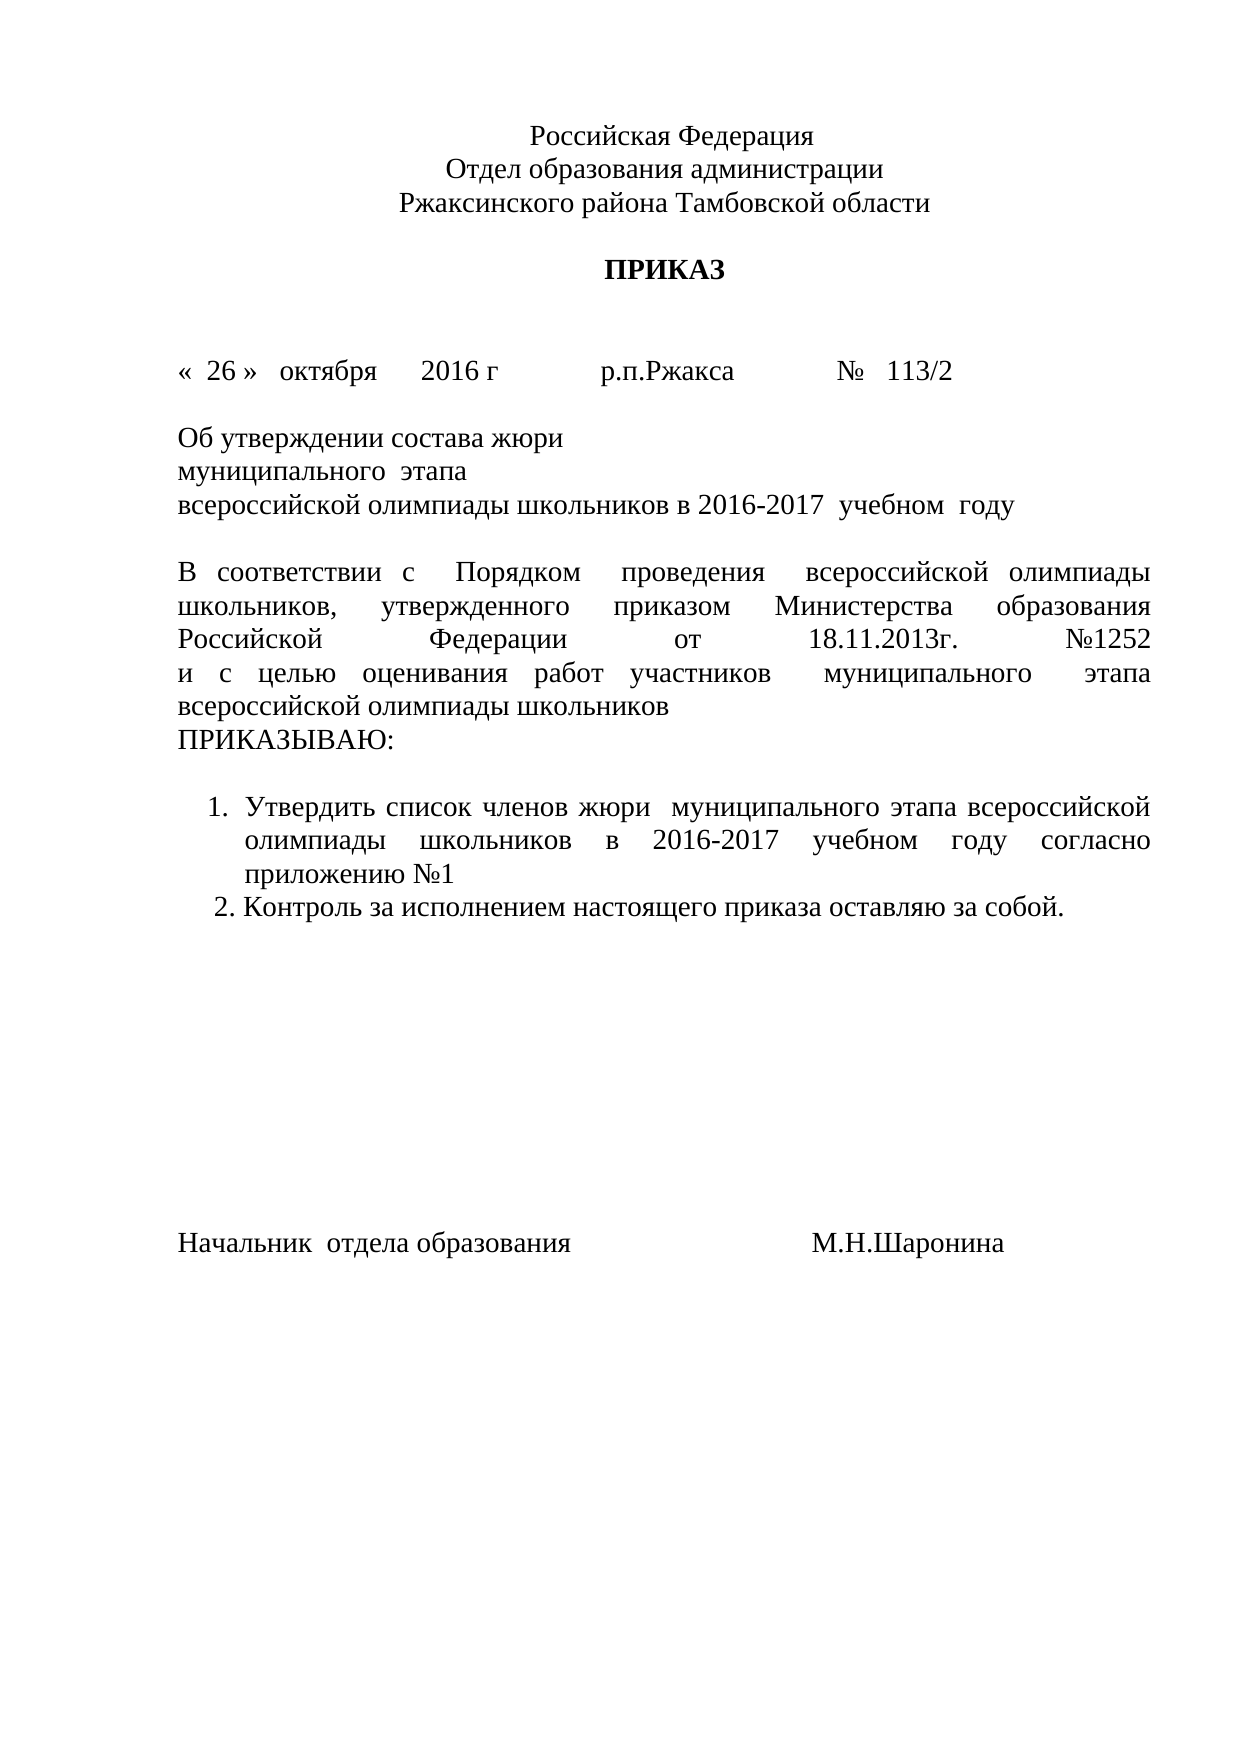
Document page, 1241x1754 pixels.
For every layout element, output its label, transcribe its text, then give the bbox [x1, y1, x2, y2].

text « 26 » октября 2016 г р.п.Ржакса № 113/2 [177, 353, 1152, 386]
text В соответствии с Порядком проведения всероссийской олимпиады школьников, утвержденного приказом Министерства образования Российской Федерации от 18.11.2013г. №1252 и с целью оценивания работ участников муниципального этапа всероссийской олимпиады школьников [177, 554, 1152, 722]
text муниципального этапа [177, 453, 1152, 487]
text Отдел образования администрации [177, 152, 1152, 185]
text Российская Федерация [177, 118, 1152, 152]
text Об утверждении состава жюри [177, 420, 1152, 453]
list Утвердить список членов жюри муниципального этапа всероссийской олимпиады школьников в 2016-2017 учебном году согласно приложению №1 [207, 789, 1152, 889]
text Ржаксинского района Тамбовской области [177, 185, 1152, 219]
text всероссийской олимпиады школьников в 2016-2017 учебном году [177, 487, 1152, 521]
text 2. Контроль за исполнением настоящего приказа оставляю за собой. [177, 889, 1152, 923]
text ПРИКАЗ [177, 252, 1152, 286]
text ПРИКАЗЫВАЮ: [177, 722, 1152, 755]
text Начальник отдела образования М.Н.Шаронина [177, 1225, 1152, 1258]
